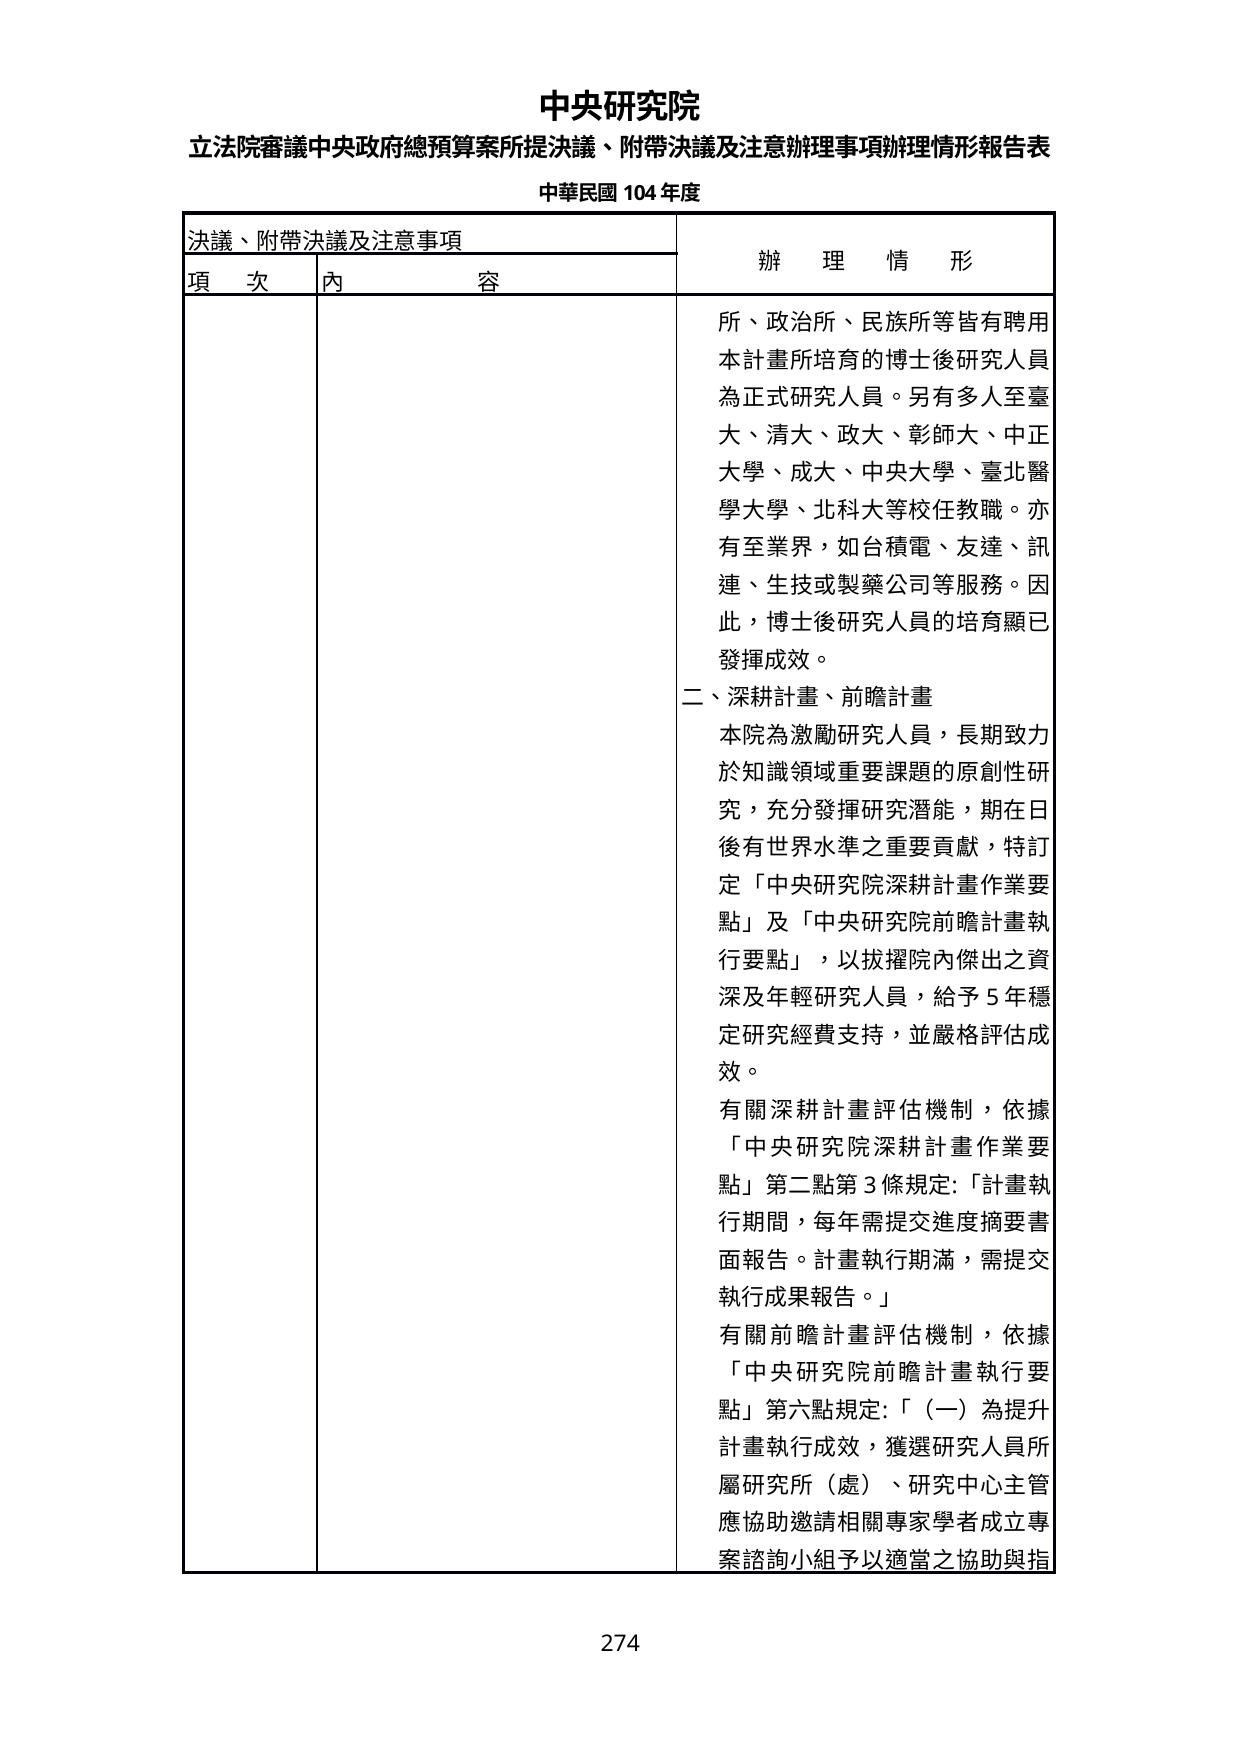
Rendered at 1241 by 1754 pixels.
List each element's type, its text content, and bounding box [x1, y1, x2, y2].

table_cell 項 次 [185, 255, 316, 293]
table_cell [185, 296, 316, 1571]
table_cell 內 容 [318, 255, 676, 293]
table_cell [318, 296, 676, 1571]
table_header 決議、附帶決議及注意事項 [185, 215, 676, 252]
table_cell 所、政治所、民族所等皆有聘用本計畫所培育的博士後研究人員為正式研究人員。另有多人至臺大、清大、政大、彰師大、中正大學、成大、中央大學、臺北醫學大學、北科大等校任教職。亦有至業界，如台積電、友達、訊連、生技或製藥公司等服務。因此，博士後研究人員的培育顯已發揮成效。 二、深耕計畫、前瞻計畫 本院為激勵研究人員，長期致力於知識領域重要課題的原創性研究，充分發揮研究潛能，期在日後有世界水準之重要貢獻，特訂定「中央研究院深耕計畫作業要點」及「中央研究院前瞻計畫執行要點」，以拔擢院內傑出之資深及年輕研究人員，給予5年穩定研究經費支持，並嚴格評估成效。 有關深耕計畫評估機制，依據「中央研究院深耕計畫作業要點」第二點第3條規定:「計畫執行期間，每年需提交進度摘要書面報告。計畫執行期滿，需提交執行成果報告。」 有關前瞻計畫評估機制，依據「中央研究院前瞻計畫執行要點」第六點規定:「（一）為提升計畫執行成效，獲選研究人員所屬研究所（處）、研究中心主管應協助邀請相關專家學者成立專案諮詢小組予以適當之協助與指 [677, 296, 1053, 1571]
table_header 辦 理 情 形 [677, 215, 1053, 293]
